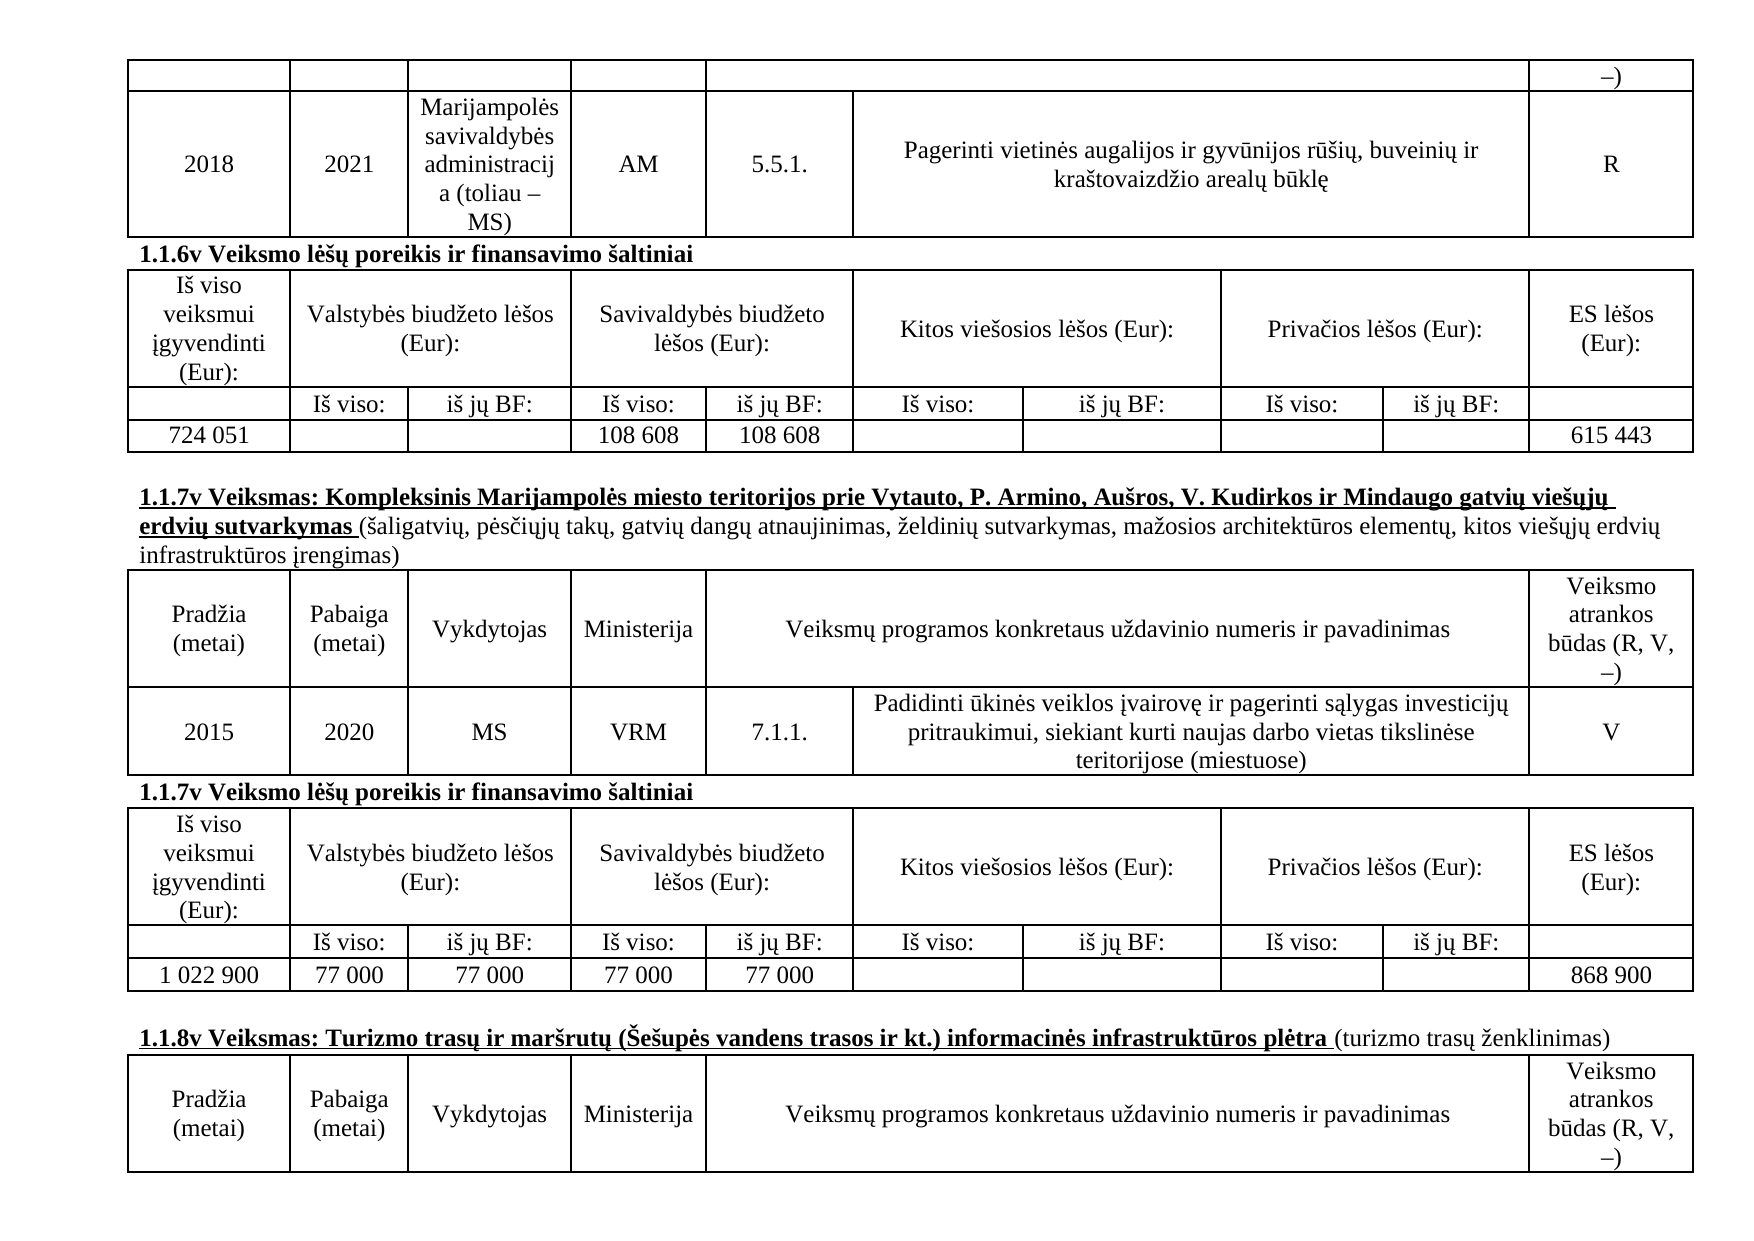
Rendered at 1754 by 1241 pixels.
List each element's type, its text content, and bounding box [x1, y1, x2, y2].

table_cell Marijampolės savivaldybės administracija (toliau – MS) [409, 92, 570, 236]
table_cell [1718, 1021, 1754, 1054]
table_cell [1718, 451, 1754, 482]
table_cell [1024, 959, 1220, 990]
table_cell [1718, 924, 1754, 957]
table_cell [1693, 451, 1700, 482]
table_cell [1694, 90, 1700, 236]
table_cell [1718, 1054, 1754, 1171]
table_cell [1718, 957, 1754, 990]
table_cell [572, 61, 705, 90]
table_cell Savivaldybės biudžeto lėšos (Eur): [572, 271, 852, 386]
table_cell [1222, 421, 1382, 451]
table_cell [1694, 807, 1700, 924]
table_cell [1700, 386, 1718, 418]
table_cell VRM [572, 688, 705, 774]
table_cell [1700, 569, 1718, 686]
table_cell [1694, 1054, 1700, 1171]
table_cell AM [572, 92, 705, 236]
table_cell [1700, 924, 1718, 957]
table_cell iš jų BF: [707, 926, 852, 957]
table_cell [1718, 774, 1754, 807]
table_cell [1530, 388, 1692, 418]
table_cell [1718, 807, 1754, 924]
table_cell [1700, 269, 1718, 386]
table_cell Vykdytojas [409, 1056, 570, 1171]
table_cell [1383, 992, 1529, 1021]
table_cell [1694, 686, 1700, 774]
table_cell [1700, 59, 1718, 90]
table_cell [290, 453, 408, 482]
table_cell [1024, 421, 1220, 451]
table_cell [1700, 236, 1718, 268]
table_cell R [1530, 92, 1692, 236]
table_cell [1694, 269, 1700, 386]
table_cell [1221, 453, 1383, 482]
table_cell [128, 453, 290, 482]
table_cell [1222, 959, 1382, 990]
table_cell 77 000 [707, 959, 852, 990]
table_cell [1700, 686, 1718, 774]
table_cell Padidinti ūkinės veiklos įvairovę ir pagerinti sąlygas investicijų pritraukimui, siekiant kurti naujas darbo vietas tikslinėse teritorijose (miestuose) [854, 688, 1528, 774]
table_cell [1529, 992, 1693, 1021]
table_cell [571, 992, 706, 1021]
table_cell [1700, 1054, 1718, 1171]
table_cell [706, 992, 853, 1021]
table_cell Iš viso veiksmui įgyvendinti (Eur): [129, 271, 289, 386]
table_cell [291, 421, 407, 451]
table_cell Savivaldybės biudžeto lėšos (Eur): [572, 809, 852, 924]
table_cell [1694, 419, 1700, 451]
table_cell [129, 926, 289, 957]
table_cell 868 900 [1530, 959, 1692, 990]
table_cell Valstybės biudžeto lėšos (Eur): [291, 271, 570, 386]
table_cell 1.1.7v Veiksmo lėšų poreikis ir finansavimo šaltiniai [128, 776, 1693, 807]
table_cell [1718, 419, 1754, 451]
table_cell [290, 992, 408, 1021]
table_cell MS [409, 688, 570, 774]
table_cell 2021 [291, 92, 407, 236]
table_cell [1693, 236, 1700, 268]
table_cell [1694, 569, 1700, 686]
table_cell [1718, 569, 1754, 686]
table_cell V [1530, 688, 1692, 774]
table_cell [854, 421, 1022, 451]
table_cell Pagerinti vietinės augalijos ir gyvūnijos rūšių, buveinių ir kraštovaizdžio arealų būklę [854, 92, 1528, 236]
table_cell Veiksmų programos konkretaus uždavinio numeris ir pavadinimas [707, 571, 1528, 686]
table_cell Veiksmo atrankos būdas (R, V, –) [1530, 1056, 1692, 1171]
table_cell Iš viso veiksmui įgyvendinti (Eur): [129, 809, 289, 924]
table_cell 5.5.1. [707, 92, 852, 236]
table_cell Privačios lėšos (Eur): [1222, 271, 1528, 386]
table_cell [1694, 59, 1700, 90]
table_cell [409, 61, 570, 90]
table_cell [1529, 453, 1693, 482]
table_cell 108 608 [707, 421, 852, 451]
table_cell [1718, 686, 1754, 774]
table_cell [1023, 992, 1221, 1021]
table_cell iš jų BF: [707, 388, 852, 418]
table_cell [1718, 386, 1754, 418]
table_cell 1.1.7v Veiksmas: Kompleksinis Marijampolės miesto teritorijos prie Vytauto, P. Armino, Aušros, V. Kudirkos ir Mindaugo gatvių viešųjų erdvių sutvarkymas (šaligatvių, pėsčiųjų takų, gatvių dangų atnaujinimas, želdinių sutvarkymas, mažosios architektūros elementų, kitos viešųjų erdvių infrastruktūros įrengimas) [128, 483, 1693, 569]
table_cell [1221, 992, 1383, 1021]
table_cell [1700, 90, 1718, 236]
table_cell 7.1.1. [707, 688, 852, 774]
table_cell Valstybės biudžeto lėšos (Eur): [291, 809, 570, 924]
table_cell [1700, 1021, 1718, 1054]
table_cell [129, 61, 289, 90]
table_cell [1694, 957, 1700, 990]
table_cell iš jų BF: [409, 926, 570, 957]
table_cell [408, 992, 571, 1021]
table_cell ES lėšos (Eur): [1530, 271, 1692, 386]
table_cell 1 022 900 [129, 959, 289, 990]
table_cell Iš viso: [291, 388, 407, 418]
table_cell [707, 61, 1528, 90]
table_cell [1718, 59, 1754, 90]
table_cell Vykdytojas [409, 571, 570, 686]
table_cell Kitos viešosios lėšos (Eur): [854, 271, 1220, 386]
table_cell Pradžia (metai) [129, 1056, 289, 1171]
table_cell [706, 453, 853, 482]
table_cell [1530, 926, 1692, 957]
table_cell iš jų BF: [1024, 926, 1220, 957]
table_cell [853, 992, 1023, 1021]
table_cell [1693, 483, 1700, 569]
table_cell [408, 453, 571, 482]
table_cell Veiksmų programos konkretaus uždavinio numeris ir pavadinimas [707, 1056, 1528, 1171]
table_cell Privačios lėšos (Eur): [1222, 809, 1528, 924]
table_cell Iš viso: [572, 388, 705, 418]
table_cell [1718, 90, 1754, 236]
table_cell 2015 [129, 688, 289, 774]
table_cell Pabaiga (metai) [291, 1056, 407, 1171]
table_cell 615 443 [1530, 421, 1692, 451]
table_cell [1693, 990, 1700, 1021]
table_cell [1694, 924, 1700, 957]
table_cell [1693, 1021, 1700, 1054]
table_cell Pabaiga (metai) [291, 571, 407, 686]
table_cell Iš viso: [1222, 388, 1382, 418]
table_cell [1700, 483, 1718, 569]
table_cell [409, 421, 570, 451]
table_cell ES lėšos (Eur): [1530, 809, 1692, 924]
table_cell [1384, 959, 1528, 990]
table_cell 77 000 [572, 959, 705, 990]
table_cell [1718, 990, 1754, 1021]
table_cell iš jų BF: [1024, 388, 1220, 418]
table_cell [854, 959, 1022, 990]
table_cell Ministerija [572, 1056, 705, 1171]
table_cell Iš viso: [854, 388, 1022, 418]
table_cell [1023, 453, 1221, 482]
table_cell Pradžia (metai) [129, 571, 289, 686]
table_cell [1694, 386, 1700, 418]
table_cell [1700, 451, 1718, 482]
table_cell [1700, 957, 1718, 990]
table_cell [1718, 236, 1754, 268]
table_cell –) [1530, 61, 1692, 90]
table_cell 108 608 [572, 421, 705, 451]
table_cell [1384, 421, 1528, 451]
table_cell [1383, 453, 1529, 482]
table_cell [1693, 774, 1700, 807]
table_cell 77 000 [291, 959, 407, 990]
table_cell iš jų BF: [1384, 926, 1528, 957]
table_cell [1718, 269, 1754, 386]
table_cell [1700, 807, 1718, 924]
table_cell iš jų BF: [1384, 388, 1528, 418]
table_cell Kitos viešosios lėšos (Eur): [854, 809, 1220, 924]
table_cell [1718, 483, 1754, 569]
table_cell [853, 453, 1023, 482]
table_cell Iš viso: [572, 926, 705, 957]
table_cell 724 051 [129, 421, 289, 451]
table_cell [129, 388, 289, 418]
table_cell 1.1.8v Veiksmas: Turizmo trasų ir maršrutų (Šešupės vandens trasos ir kt.) informacinės infrastruktūros plėtra (turizmo trasų ženklinimas) [128, 1021, 1693, 1054]
table_cell iš jų BF: [409, 388, 570, 418]
table_cell 77 000 [409, 959, 570, 990]
table_cell 1.1.6v Veiksmo lėšų poreikis ir finansavimo šaltiniai [128, 238, 1693, 268]
table_cell Veiksmo atrankos būdas (R, V, –) [1530, 571, 1692, 686]
table_cell [1700, 990, 1718, 1021]
table_cell Iš viso: [291, 926, 407, 957]
table_cell [1700, 419, 1718, 451]
table_cell Iš viso: [854, 926, 1022, 957]
table_cell Iš viso: [1222, 926, 1382, 957]
table_cell Ministerija [572, 571, 705, 686]
table_cell 2018 [129, 92, 289, 236]
table_cell [571, 453, 706, 482]
table_cell [128, 992, 290, 1021]
table_cell [291, 61, 407, 90]
table_cell 2020 [291, 688, 407, 774]
table_cell [1700, 774, 1718, 807]
